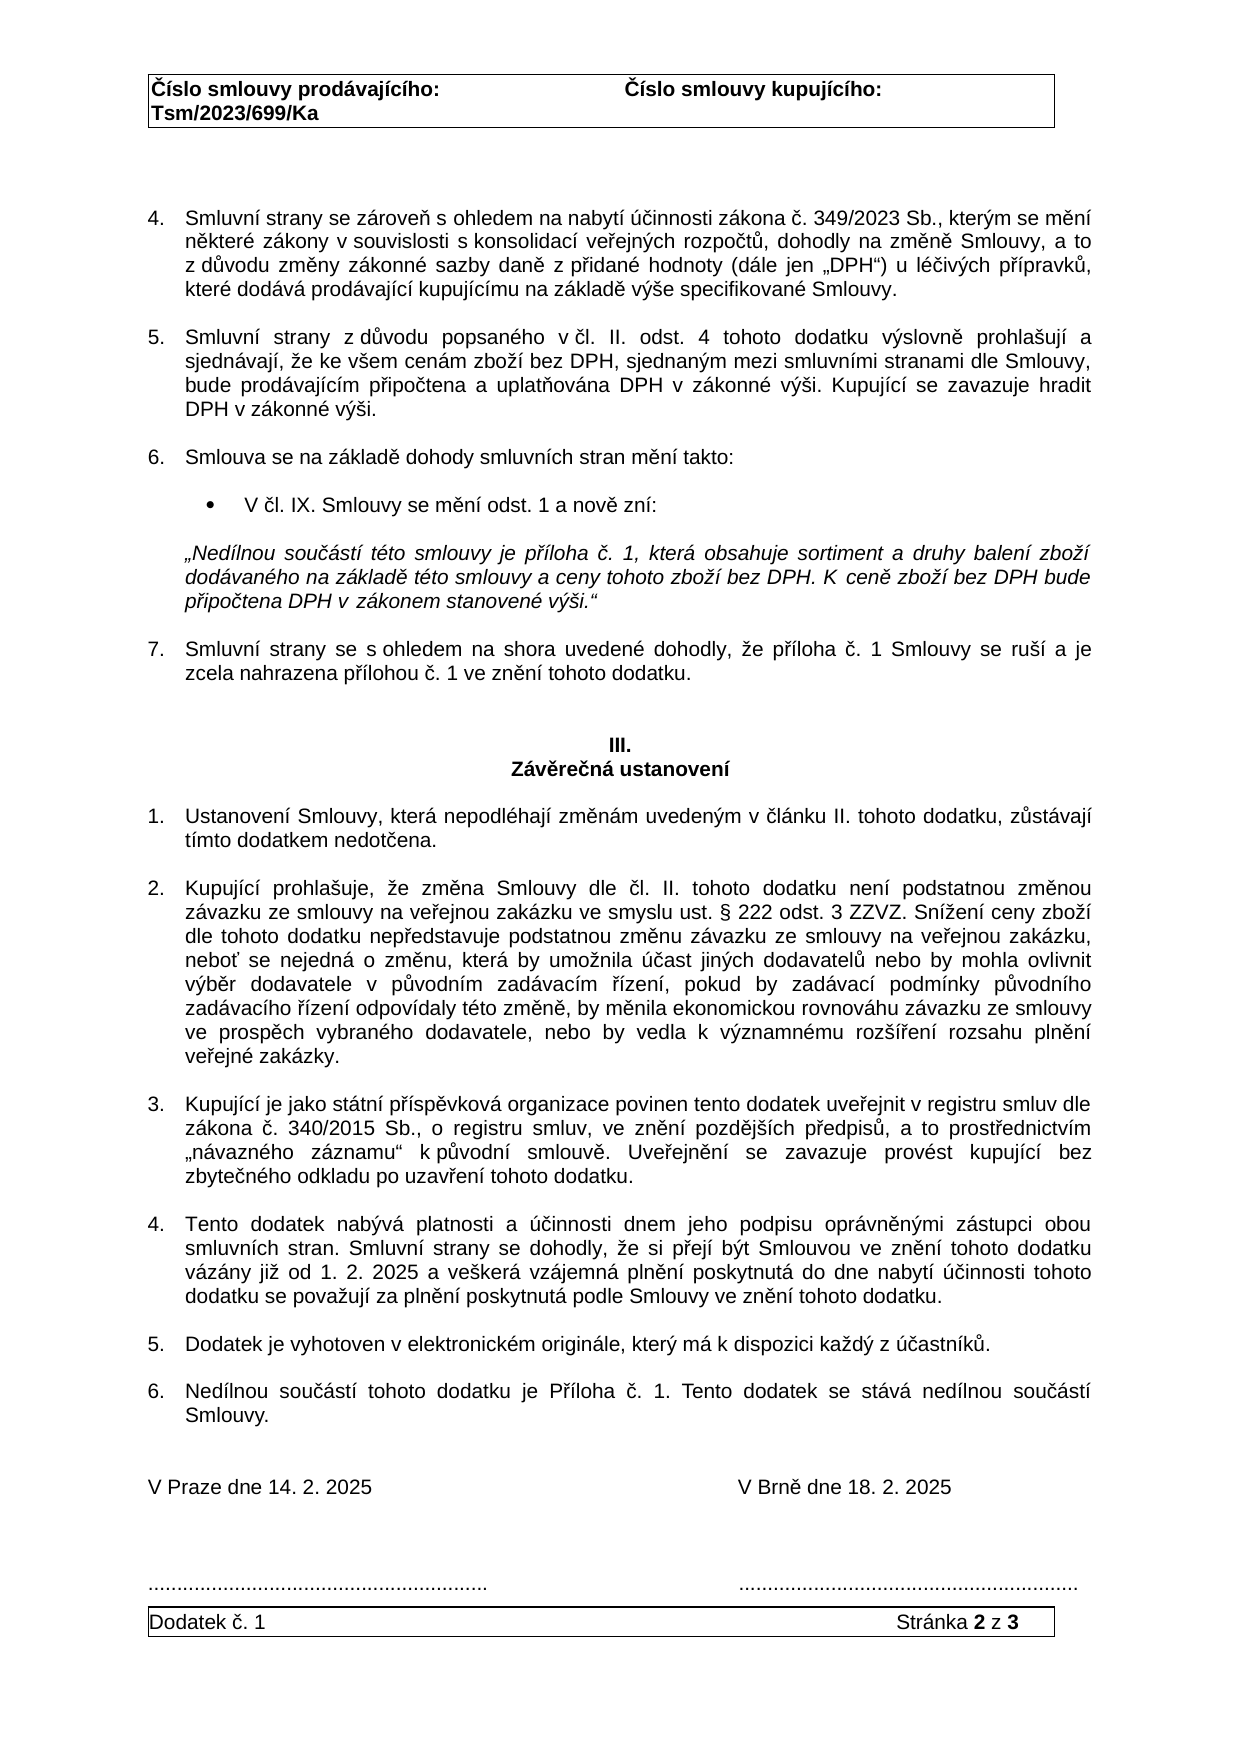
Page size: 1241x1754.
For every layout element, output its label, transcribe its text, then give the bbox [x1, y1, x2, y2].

text Závěrečná ustanovení [148, 756, 1093, 780]
text V Praze dne 14. 2. 2025 V Brně dne 18. 2. 2025 [148, 1475, 1093, 1499]
list Smluvní strany se s ohledem na shora uvedené dohodly, že příloha č. 1 Smlouvy se ruší a je zcela nahrazena přílohou č. 1 ve znění tohoto dodatku. [147, 637, 1093, 684]
text ........................................................... ........................................................... [148, 1571, 1093, 1595]
list Kupující prohlašuje, že změna Smlouvy dle čl. II. tohoto dodatku není podstatnou změnou závazku ze smlouvy na veřejnou zakázku ve smyslu ust. § 222 odst. 3 ZZVZ. Snížení ceny zboží dle tohoto dodatku nepředstavuje podstatnou změnu závazku ze smlouvy na veřejnou zakázku, neboť se nejedná o změnu, která by umožnila účast jiných dodavatelů nebo by mohla ovlivnit výběr dodavatele v původním zadávacím řízení, pokud by zadávací podmínky původního zadávacího řízení odpovídaly této změně, by měnila ekonomickou rovnováhu závazku ze smlouvy ve prospěch vybraného dodavatele, nebo by vedla k významnému rozšíření rozsahu plnění veřejné zakázky. [147, 876, 1093, 1068]
text „Nedílnou součástí této smlouvy je příloha č. 1, která obsahuje sortiment a druhy balení zboží dodávaného na základě této smlouvy a ceny tohoto zboží bez DPH. K ceně zboží bez DPH bude připočtena DPH v zákonem stanovené výši.“ [185, 541, 1093, 613]
list Tento dodatek nabývá platnosti a účinnosti dnem jeho podpisu oprávněnými zástupci obou smluvních stran. Smluvní strany se dohodly, že si přejí být Smlouvou ve znění tohoto dodatku vázány již od 1. 2. 2025 a veškerá vzájemná plnění poskytnutá do dne nabytí účinnosti tohoto dodatku se považují za plnění poskytnutá podle Smlouvy ve znění tohoto dodatku. [147, 1212, 1093, 1307]
list Smlouva se na základě dohody smluvních stran mění takto: [148, 445, 1093, 469]
list V čl. IX. Smlouvy se mění odst. 1 a nově zní: [207, 493, 1093, 517]
list Ustanovení Smlouvy, která nepodléhají změnám uvedeným v článku II. tohoto dodatku, zůstávají tímto dodatkem nedotčena. [147, 804, 1093, 852]
text III. [148, 732, 1093, 756]
list Smluvní strany se zároveň s ohledem na nabytí účinnosti zákona č. 349/2023 Sb., kterým se mění některé zákony v souvislosti s konsolidací veřejných rozpočtů, dohodly na změně Smlouvy, a to z důvodu změny zákonné sazby daně z přidané hodnoty (dále jen „DPH“) u léčivých přípravků, které dodává prodávající kupujícímu na základě výše specifikované Smlouvy. [147, 205, 1093, 301]
list Nedílnou součástí tohoto dodatku je Příloha č. 1. Tento dodatek se stává nedílnou součástí Smlouvy. [147, 1379, 1093, 1427]
list Kupující je jako státní příspěvková organizace povinen tento dodatek uveřejnit v registru smluv dle zákona č. 340/2015 Sb., o registru smluv, ve znění pozdějších předpisů, a to prostřednictvím „návazného záznamu“ k původní smlouvě. Uveřejnění se zavazuje provést kupující bez zbytečného odkladu po uzavření tohoto dodatku. [147, 1092, 1093, 1188]
list Dodatek je vyhotoven v elektronickém originále, který má k dispozici každý z účastníků. [147, 1331, 1093, 1355]
list Smluvní strany z důvodu popsaného v čl. II. odst. 4 tohoto dodatku výslovně prohlašují a sjednávají, že ke všem cenám zboží bez DPH, sjednaným mezi smluvními stranami dle Smlouvy, bude prodávajícím připočtena a uplatňována DPH v zákonné výši. Kupující se zavazuje hradit DPH v zákonné výši. [148, 325, 1093, 421]
